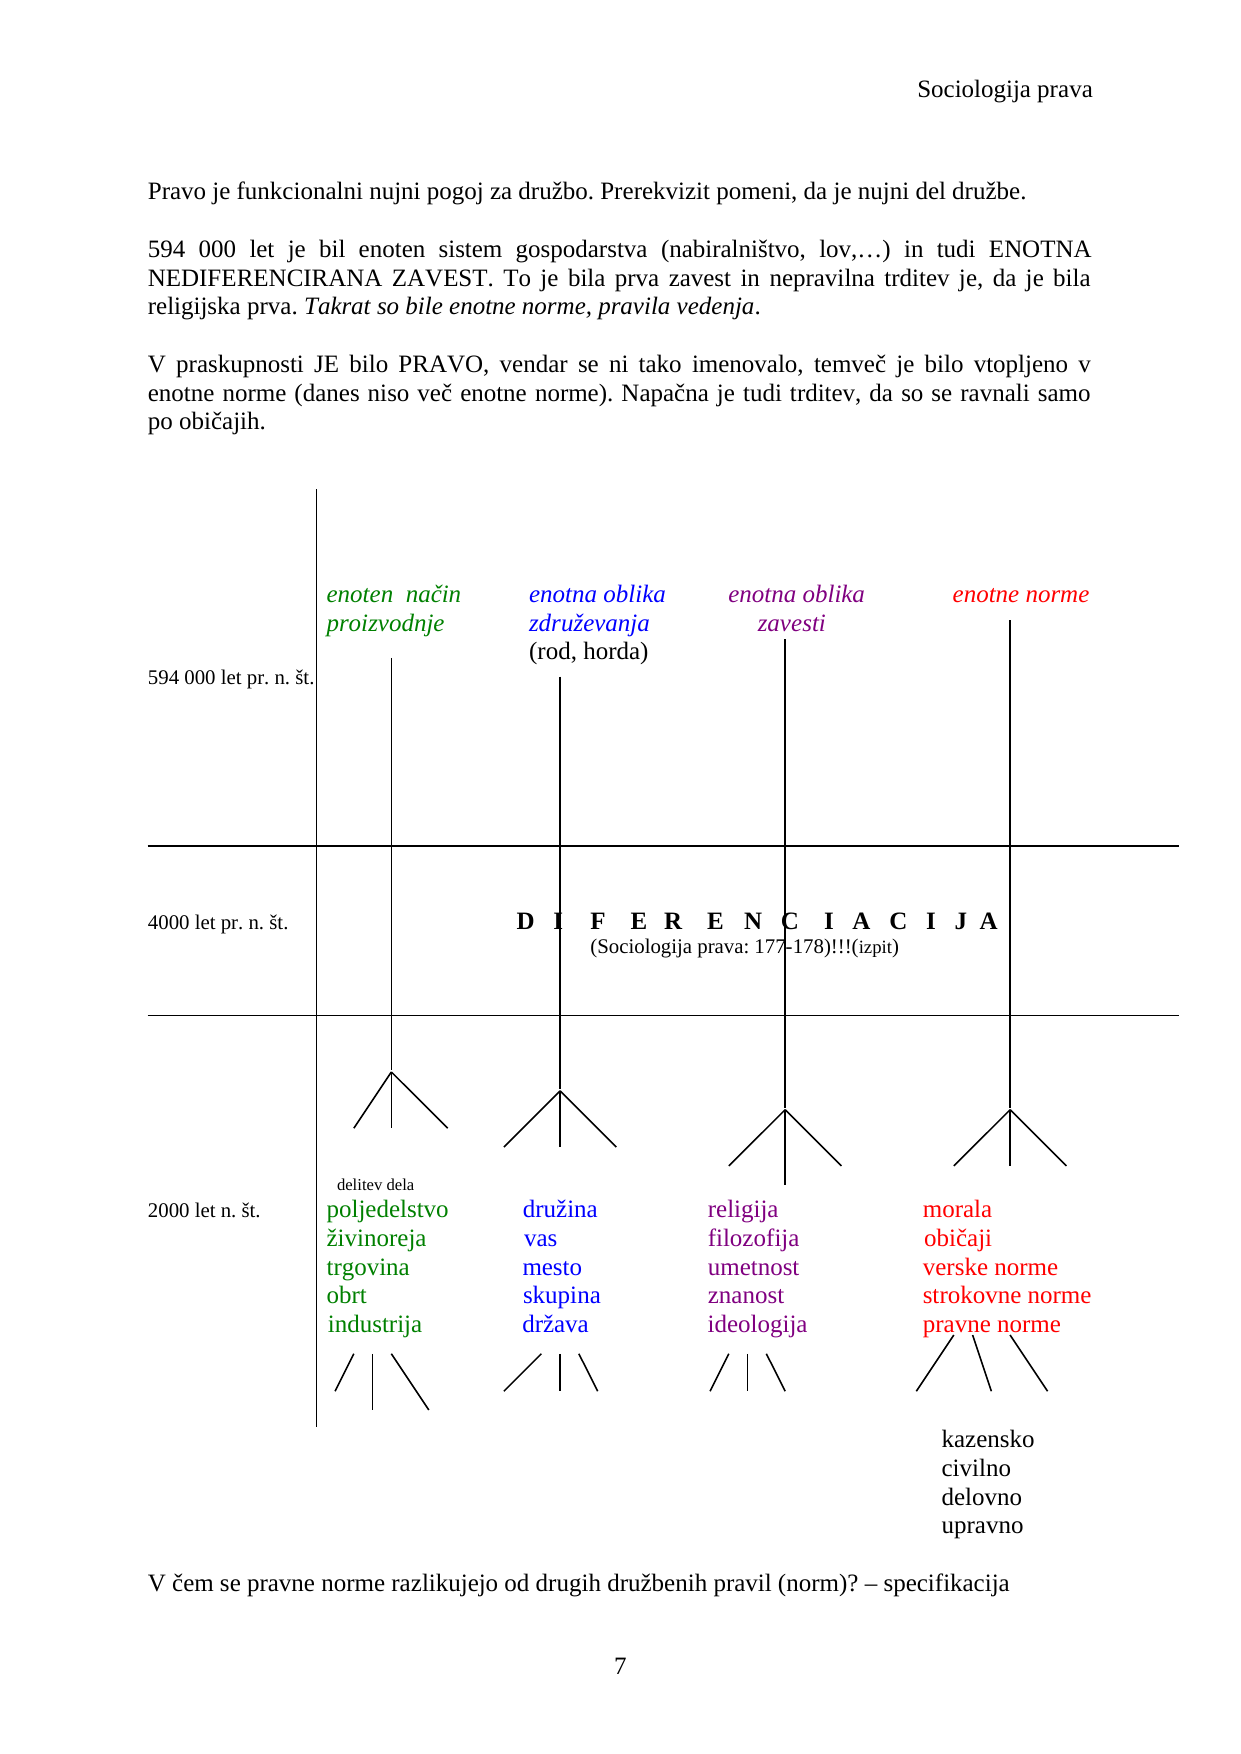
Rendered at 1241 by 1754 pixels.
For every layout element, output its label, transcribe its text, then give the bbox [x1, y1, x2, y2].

text [148, 636, 316, 665]
text [148, 1223, 316, 1252]
text (rod, horda) [317, 636, 1009, 665]
text (Sociologija prava: 177-178)!!!(izpit) [1011, 934, 1093, 958]
text (Sociologija prava: 177-178)!!!(izpit) [317, 934, 391, 958]
text obrt skupina znanost strokovne norme [317, 1281, 1093, 1309]
text živinoreja vas filozofija običaji [317, 1223, 1093, 1252]
text (Sociologija prava: 177-178)!!!(izpit) [148, 934, 316, 958]
text (Sociologija prava: 177-178)!!!(izpit) [561, 934, 784, 958]
text 4000 let pr. n. št. D I F E R E N C I A C I J A [392, 906, 559, 934]
text [148, 1252, 316, 1281]
text V praskupnosti JE bilo PRAVO, vendar se ni tako imenovalo, temveč je bilo vtopljeno v enotne norme (danes niso več enotne norme). Napačna je tudi trditev, da so se ravnali samo po običajih. [148, 349, 1093, 435]
text industrija država ideologija pravne norme [317, 1309, 1093, 1338]
text 4000 let pr. n. št. D I F E R E N C I A C I J A [561, 906, 784, 934]
text [148, 1309, 316, 1338]
text (Sociologija prava: 177-178)!!!(izpit) [392, 934, 559, 958]
text [786, 665, 1009, 689]
text [1011, 665, 1093, 689]
text delitev dela [317, 1175, 1093, 1194]
text [148, 608, 316, 636]
text 594 000 let pr. n. št. [148, 665, 316, 689]
text upravno [148, 1511, 1093, 1539]
text 4000 let pr. n. št. D I F E R E N C I A C I J A [786, 906, 1009, 934]
text delovno [148, 1482, 1093, 1511]
text 594 000 let je bil enoten sistem gospodarstva (nabiralništvo, lov,…) in tudi ENOTNA NEDIFERENCIRANA ZAVEST. To je bila prva zavest in nepravilna trditev je, da je bila religijska prva. Takrat so bile enotne norme, pravila vedenja. [148, 234, 1093, 320]
text Pravo je funkcionalni nujni pogoj za družbo. Prerekvizit pomeni, da je nujni del družbe. [148, 176, 1093, 205]
text enoten način enotna oblika enotna oblika enotne norme [317, 579, 1093, 608]
text V čem se pravne norme razlikujejo od drugih družbenih pravil (norm)? – specifikacija [148, 1568, 1093, 1597]
text 4000 let pr. n. št. D I F E R E N C I A C I J A [317, 906, 391, 934]
text (Sociologija prava: 177-178)!!!(izpit) [786, 934, 1009, 958]
text [148, 579, 316, 608]
text [1011, 636, 1093, 665]
text kazensko [148, 1424, 1093, 1453]
text 4000 let pr. n. št. D I F E R E N C I A C I J A [1011, 906, 1093, 934]
text 4000 let pr. n. št. D I F E R E N C I A C I J A [148, 906, 316, 934]
text proizvodnje združevanja zavesti [317, 608, 1093, 636]
text poljedelstvo družina religija morala [317, 1194, 1093, 1223]
text civilno [148, 1453, 1093, 1482]
text [148, 1175, 316, 1194]
text [317, 665, 391, 689]
text trgovina mesto umetnost verske norme [317, 1252, 1093, 1281]
text [148, 1281, 316, 1309]
text 2000 let n. št. [148, 1194, 316, 1223]
text [392, 665, 784, 689]
